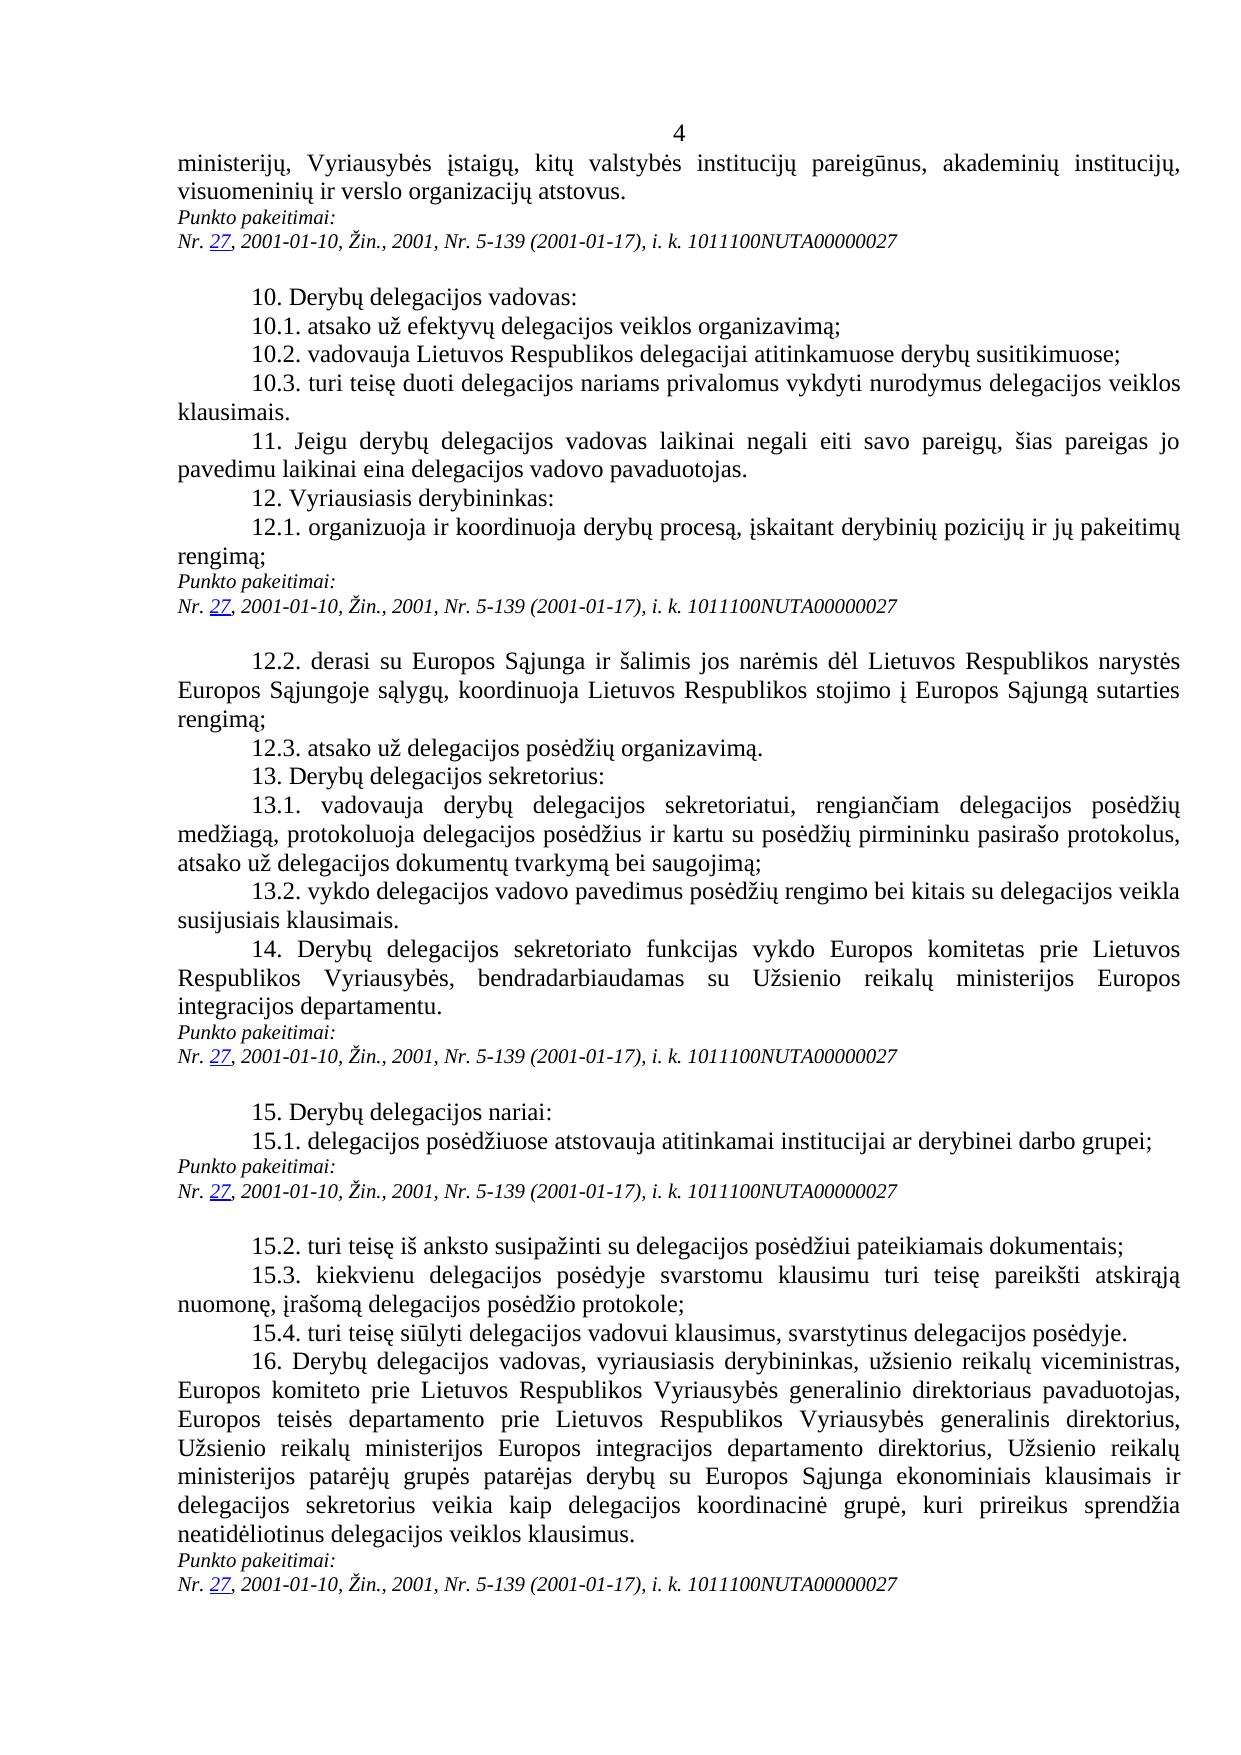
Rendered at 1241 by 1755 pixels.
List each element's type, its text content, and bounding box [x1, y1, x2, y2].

text Nr. 27, 2001-01-10, Žin., 2001, Nr. 5-139 (2001-01-17), i. k. 1011100NUTA00000027 [177, 1044, 1181, 1068]
text 10. Derybų delegacijos vadovas: [177, 282, 1181, 311]
text 10.2. vadovauja Lietuvos Respublikos delegacijai atitinkamuose derybų susitikimuose; [177, 339, 1181, 368]
text 10.3. turi teisę duoti delegacijos nariams privalomus vykdyti nurodymus delegacijos veiklos klausimais. [177, 368, 1181, 426]
text 15. Derybų delegacijos nariai: [177, 1097, 1181, 1126]
text Punkto pakeitimai: [177, 569, 1181, 593]
text Nr. 27, 2001-01-10, Žin., 2001, Nr. 5-139 (2001-01-17), i. k. 1011100NUTA00000027 [177, 1572, 1181, 1596]
text 10.1. atsako už efektyvų delegacijos veiklos organizavimą; [177, 311, 1181, 339]
text 12.3. atsako už delegacijos posėdžių organizavimą. [177, 733, 1181, 761]
text Punkto pakeitimai: [177, 1020, 1181, 1044]
text Punkto pakeitimai: [177, 1154, 1181, 1178]
text 12.2. derasi su Europos Sąjunga ir šalimis jos narėmis dėl Lietuvos Respublikos narystės Europos Sąjungoje sąlygų, koordinuoja Lietuvos Respublikos stojimo į Europos Sąjungą sutarties rengimą; [177, 646, 1181, 733]
text ministerijų, Vyriausybės įstaigų, kitų valstybės institucijų pareigūnus, akademinių institucijų, visuomeninių ir verslo organizacijų atstovus. [177, 148, 1181, 205]
text 15.1. delegacijos posėdžiuose atstovauja atitinkamai institucijai ar derybinei darbo grupei; [177, 1126, 1181, 1154]
text Nr. 27, 2001-01-10, Žin., 2001, Nr. 5-139 (2001-01-17), i. k. 1011100NUTA00000027 [177, 229, 1181, 253]
text 15.2. turi teisę iš anksto susipažinti su delegacijos posėdžiui pateikiamais dokumentais; [177, 1231, 1181, 1260]
text 14. Derybų delegacijos sekretoriato funkcijas vykdo Europos komitetas prie Lietuvos Respublikos Vyriausybės, bendradarbiaudamas su Užsienio reikalų ministerijos Europos integracijos departamentu. [177, 934, 1181, 1020]
text Nr. 27, 2001-01-10, Žin., 2001, Nr. 5-139 (2001-01-17), i. k. 1011100NUTA00000027 [177, 1178, 1181, 1203]
text 16. Derybų delegacijos vadovas, vyriausiasis derybininkas, užsienio reikalų viceministras, Europos komiteto prie Lietuvos Respublikos Vyriausybės generalinio direktoriaus pavaduotojas, Europos teisės departamento prie Lietuvos Respublikos Vyriausybės generalinis direktorius, Užsienio reikalų ministerijos Europos integracijos departamento direktorius, Užsienio reikalų ministerijos patarėjų grupės patarėjas derybų su Europos Sąjunga ekonominiais klausimais ir delegacijos sekretorius veikia kaip delegacijos koordinacinė grupė, kuri prireikus sprendžia neatidėliotinus delegacijos veiklos klausimus. [177, 1346, 1181, 1548]
text 15.3. kiekvienu delegacijos posėdyje svarstomu klausimu turi teisę pareikšti atskirąją nuomonę, įrašomą delegacijos posėdžio protokole; [177, 1260, 1181, 1318]
text 13. Derybų delegacijos sekretorius: [177, 761, 1181, 790]
text 12.1. organizuoja ir koordinuoja derybų procesą, įskaitant derybinių pozicijų ir jų pakeitimų rengimą; [177, 512, 1181, 569]
text Nr. 27, 2001-01-10, Žin., 2001, Nr. 5-139 (2001-01-17), i. k. 1011100NUTA00000027 [177, 593, 1181, 618]
text Punkto pakeitimai: [177, 205, 1181, 229]
text Punkto pakeitimai: [177, 1548, 1181, 1572]
text 15.4. turi teisę siūlyti delegacijos vadovui klausimus, svarstytinus delegacijos posėdyje. [177, 1318, 1181, 1346]
text 11. Jeigu derybų delegacijos vadovas laikinai negali eiti savo pareigų, šias pareigas jo pavedimu laikinai eina delegacijos vadovo pavaduotojas. [177, 426, 1181, 483]
text 12. Vyriausiasis derybininkas: [177, 483, 1181, 512]
text 13.1. vadovauja derybų delegacijos sekretoriatui, rengiančiam delegacijos posėdžių medžiagą, protokoluoja delegacijos posėdžius ir kartu su posėdžių pirmininku pasirašo protokolus, atsako už delegacijos dokumentų tvarkymą bei saugojimą; [177, 790, 1181, 876]
text 13.2. vykdo delegacijos vadovo pavedimus posėdžių rengimo bei kitais su delegacijos veikla susijusiais klausimais. [177, 876, 1181, 934]
